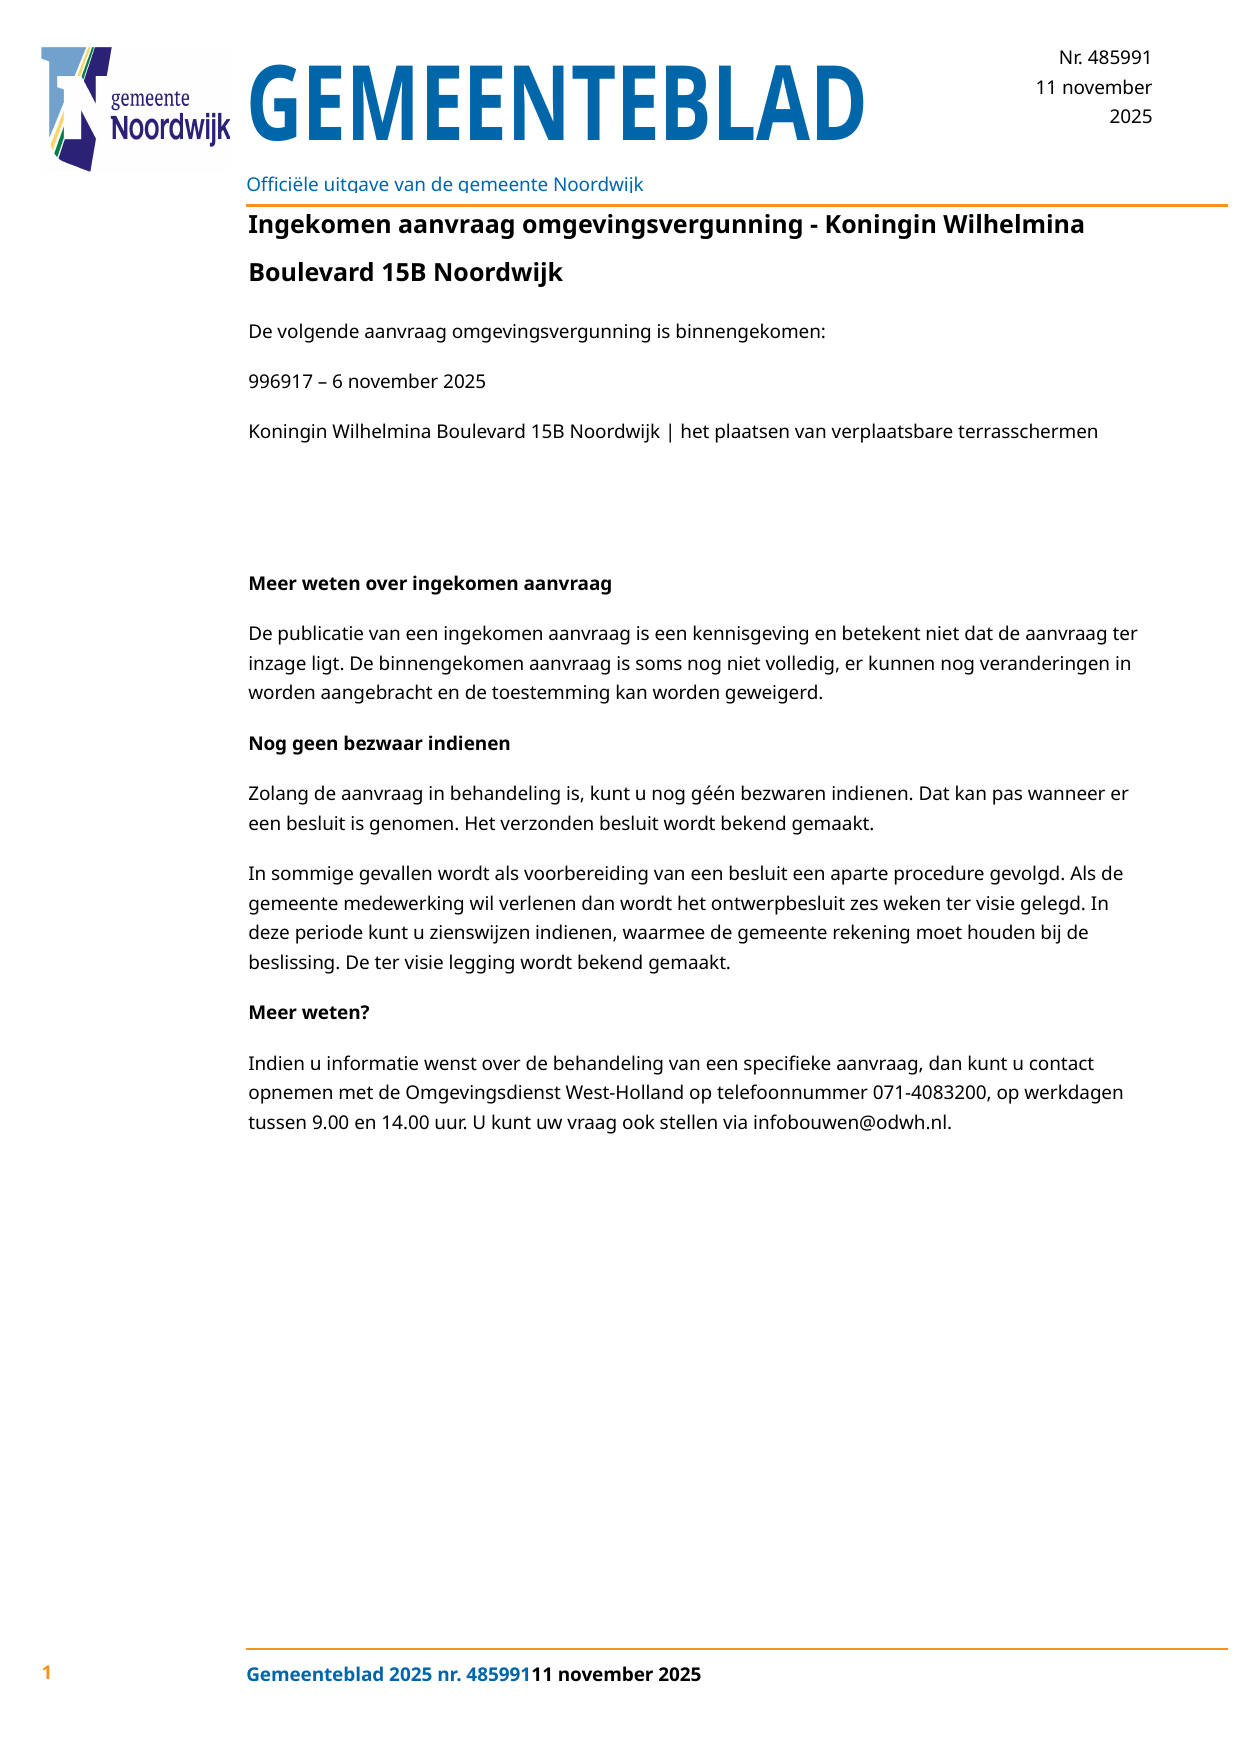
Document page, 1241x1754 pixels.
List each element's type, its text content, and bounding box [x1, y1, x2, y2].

text In sommige gevallen wordt als voorbereiding van een besluit een aparte procedure gevolgd. Als de gemeente medewerking wil verlenen dan wordt het ontwerpbesluit zes weken ter visie gelegd. In deze periode kunt u zienswijzen indienen, waarmee de gemeente rekening moet houden bij de beslissing. De ter visie legging wordt bekend gemaakt. [248, 860, 1152, 975]
text Meer weten over ingekomen aanvraag [248, 570, 1152, 596]
text Meer weten? [248, 999, 1152, 1025]
text Nog geen bezwaar indienen [248, 730, 1152, 756]
text Ingekomen aanvraag omgevingsvergunning - Koningin Wilhelmina Boulevard 15B Noordwijk [248, 207, 1152, 288]
picture [41, 47, 231, 172]
text Koningin Wilhelmina Boulevard 15B Noordwijk | het plaatsen van verplaatsbare terrasschermen [248, 419, 1152, 444]
text De publicatie van een ingekomen aanvraag is een kennisgeving en betekent niet dat de aanvraag ter inzage ligt. De binnengekomen aanvraag is soms nog niet volledig, er kunnen nog veranderingen in worden aangebracht en de toestemming kan worden geweigerd. [248, 620, 1152, 705]
text Indien u informatie wenst over de behandeling van een specifieke aanvraag, dan kunt u contact opnemen met de Omgevingsdienst West-Holland op telefoonnummer 071-4083200, op werkdagen tussen 9.00 en 14.00 uur. U kunt uw vraag ook stellen via infobouwen@odwh.nl. [248, 1050, 1152, 1135]
text De volgende aanvraag omgevingsvergunning is binnengekomen: [248, 318, 1152, 344]
text 996917 – 6 november 2025 [248, 368, 1152, 394]
text Zolang de aanvraag in behandeling is, kunt u nog géén bezwaren indienen. Dat kan pas wanneer er een besluit is genomen. Het verzonden besluit wordt bekend gemaakt. [248, 780, 1152, 836]
